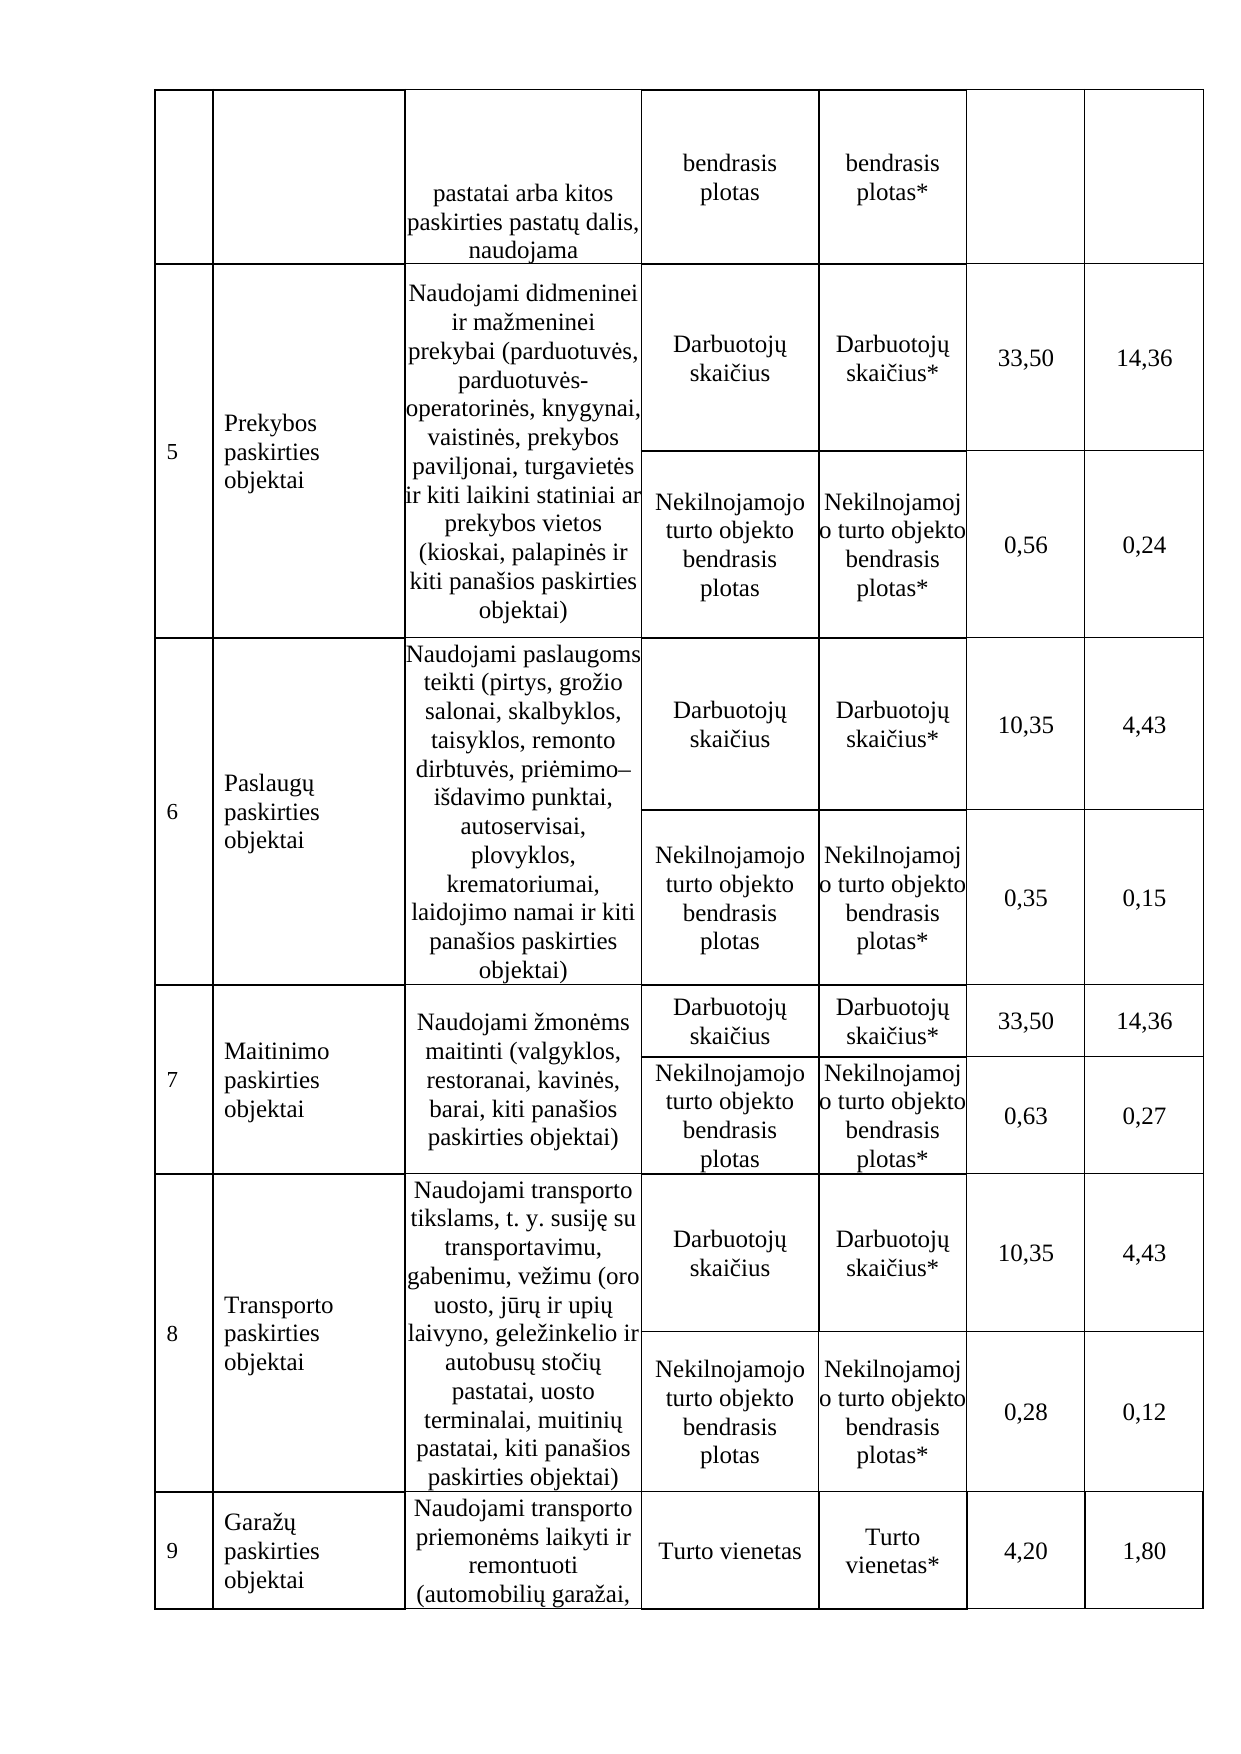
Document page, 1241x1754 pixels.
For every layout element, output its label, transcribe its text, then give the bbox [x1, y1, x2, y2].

table_cell Nekilnojamojo turto objekto bendrasis plotas* [819, 1332, 966, 1491]
table_cell Darbuotojų skaičius* [820, 639, 966, 809]
table_cell Naudojami paslaugoms teikti (pirtys, grožio salonai, skalbyklos, taisyklos, remonto dirbtuvės, priėmimo–išdavimo punktai, autoservisai, plovyklos, krematoriumai, laidojimo namai ir kiti panašios paskirties objektai) [406, 638, 641, 984]
table_cell bendrasis plotas* [820, 91, 966, 263]
table_cell 14,36 [1085, 264, 1203, 450]
table_cell Nekilnojamojo turto objekto bendrasis plotas [642, 1058, 818, 1173]
table_cell Nekilnojamojo turto objekto bendrasis plotas* [820, 1058, 966, 1173]
table_cell [1085, 90, 1203, 263]
table_cell Garažų paskirties objektai [214, 1493, 404, 1608]
table_cell 6 [156, 639, 212, 984]
table_cell Turto vienetas [642, 1492, 818, 1608]
table_cell Naudojami transporto tikslams, t. y. susiję su transportavimu, gabenimu, vežimu (oro uosto, jūrų ir upių laivyno, geležinkelio ir autobusų stočių pastatai, uosto terminalai, muitinių pastatai, kiti panašios paskirties objektai) [406, 1174, 641, 1491]
table_cell 0,35 [967, 810, 1084, 984]
table_cell 0,27 [1085, 1057, 1203, 1173]
table_cell 10,35 [967, 638, 1084, 809]
table_cell Transporto paskirties objektai [214, 1175, 404, 1491]
table_cell Nekilnojamojo turto objekto bendrasis plotas [642, 452, 818, 637]
table_cell Paslaugų paskirties objektai [214, 639, 404, 984]
table_cell Nekilnojamojo turto objekto bendrasis plotas [642, 1332, 818, 1491]
table_cell Nekilnojamojo turto objekto bendrasis plotas* [820, 811, 966, 984]
table_cell 33,50 [967, 264, 1084, 450]
table_cell 4,43 [1085, 638, 1203, 809]
table_cell 0,56 [967, 451, 1084, 637]
table_cell Darbuotojų skaičius* [820, 1175, 966, 1331]
table_cell 0,15 [1085, 810, 1203, 984]
table_cell [156, 91, 212, 263]
table_cell 4,43 [1085, 1174, 1203, 1331]
table_cell Darbuotojų skaičius [642, 986, 818, 1056]
table_cell Naudojami žmonėms maitinti (valgyklos, restoranai, kavinės, barai, kiti panašios paskirties objektai) [406, 985, 641, 1173]
table_cell Prekybos paskirties objektai [214, 265, 404, 637]
table_cell 5 [156, 265, 212, 637]
table_cell 0,12 [1085, 1332, 1203, 1491]
table_cell 0,63 [967, 1057, 1084, 1173]
table_cell 1,80 [1086, 1492, 1202, 1608]
table_cell Naudojami didmeninei ir mažmeninei prekybai (parduotuvės, parduotuvės-operatorinės, knygynai, vaistinės, prekybos paviljonai, turgavietės ir kiti laikini statiniai ar prekybos vietos (kioskai, palapinės ir kiti panašios paskirties objektai) [406, 264, 641, 637]
table_cell Naudojami administraciniams tikslams (bankai, paštas, valstybės ir savivaldybės įstaigos, ambasados, teismai, kiti įmonių, įstaigų ir organizacijų administraciniai pastatai arba kitos paskirties pastatų dalis, naudojama administracinei veiklai, ir kiti panašios paskirties objektai) [406, 90, 641, 263]
table_cell [967, 90, 1084, 263]
table_cell [214, 91, 404, 263]
table_cell 7 [156, 986, 212, 1173]
table_cell Darbuotojų skaičius* [820, 265, 966, 450]
table_cell 8 [156, 1175, 212, 1491]
table_cell 4,20 [968, 1492, 1084, 1608]
table_cell 10,35 [967, 1174, 1084, 1331]
table_cell 33,50 [967, 985, 1084, 1056]
table_cell Maitinimo paskirties objektai [214, 986, 404, 1173]
table_cell Darbuotojų skaičius* [820, 986, 966, 1056]
table_cell 9 [156, 1493, 212, 1608]
table_cell bendrasis plotas [642, 91, 818, 263]
table_cell Darbuotojų skaičius [642, 639, 818, 809]
table_cell Turto vienetas* [820, 1492, 966, 1608]
table_cell Naudojami transporto priemonėms laikyti ir remontuoti (automobilių garažai, [406, 1492, 641, 1608]
table_cell 0,28 [967, 1332, 1084, 1491]
table_cell Darbuotojų skaičius [642, 265, 818, 450]
table_cell Nekilnojamojo turto objekto bendrasis plotas* [820, 452, 966, 637]
table_cell Nekilnojamojo turto objekto bendrasis plotas [642, 811, 818, 984]
table_cell 0,24 [1085, 451, 1203, 637]
table_cell 14,36 [1085, 985, 1203, 1056]
table_cell Darbuotojų skaičius [642, 1175, 818, 1331]
